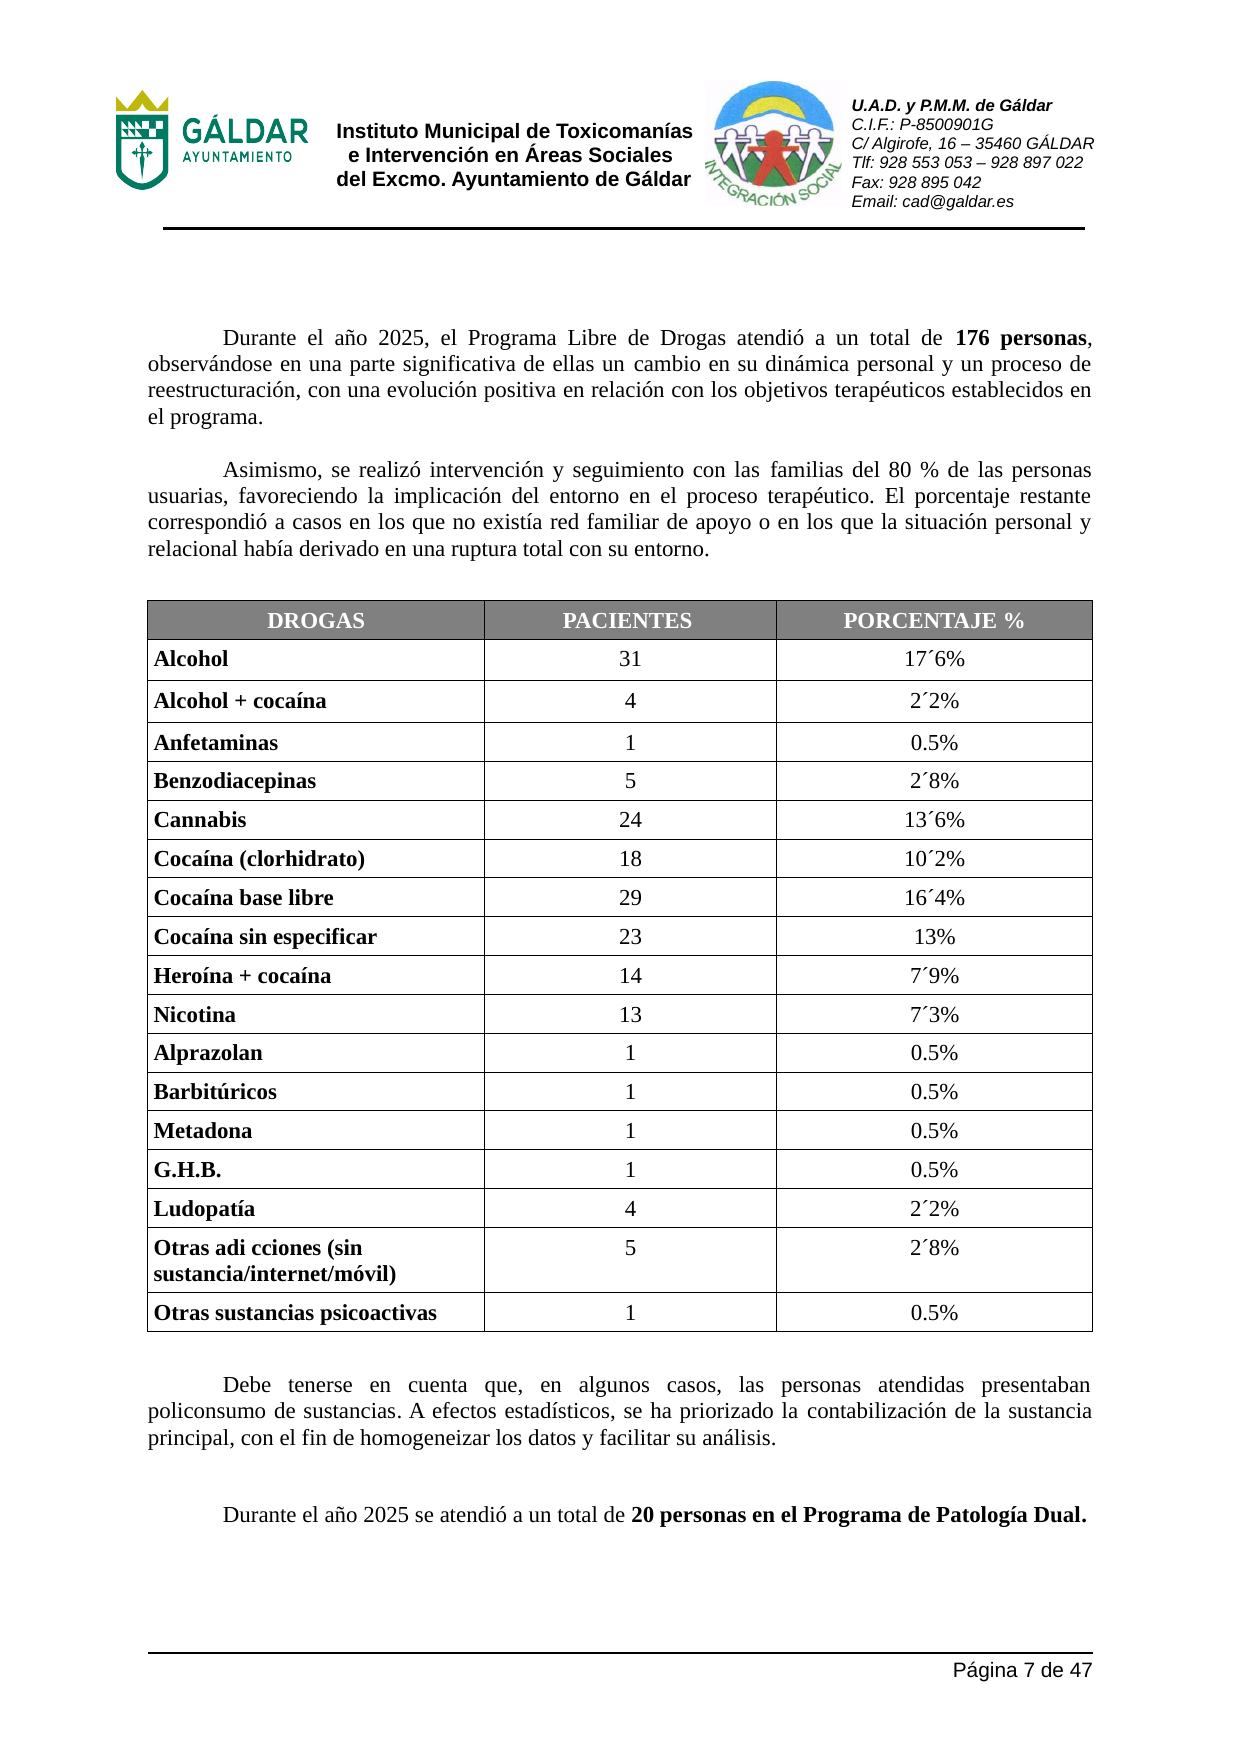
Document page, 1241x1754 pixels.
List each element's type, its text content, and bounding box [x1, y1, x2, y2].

table_cell Cocaína base libre [148, 878, 484, 916]
picture [705, 81, 842, 206]
table_cell 13´6% [777, 801, 1092, 838]
table_cell 23 [485, 917, 776, 955]
table_cell 1 [485, 1034, 776, 1072]
table_cell 1 [485, 1150, 776, 1188]
table_header PORCENTAJE % [777, 601, 1092, 639]
table_cell Heroína + cocaína [148, 956, 484, 994]
table_cell 17´6% [777, 640, 1092, 680]
table_cell 14 [485, 956, 776, 994]
table_cell Otras adi cciones (sin sustancia/internet/móvil) [148, 1228, 484, 1292]
table_cell Cocaína (clorhidrato) [148, 840, 484, 877]
table_cell 1 [485, 1293, 776, 1331]
picture [96, 64, 325, 215]
table_cell 2´2% [777, 681, 1092, 722]
table_cell 1 [485, 1073, 776, 1110]
table_cell Nicotina [148, 995, 484, 1033]
table_cell Cannabis [148, 801, 484, 838]
table_cell 2´2% [777, 1189, 1092, 1227]
table_cell 5 [485, 762, 776, 799]
table_cell Cocaína sin especificar [148, 917, 484, 955]
table_cell 13% [777, 917, 1092, 955]
table_cell 18 [485, 840, 776, 877]
text Durante el año 2025 se atendió a un total de 20 personas en el Programa de Patología Dual. [148, 1501, 1093, 1528]
table_cell 0.5% [777, 1073, 1092, 1110]
table_cell 0.5% [777, 1034, 1092, 1072]
table_cell Barbitúricos [148, 1073, 484, 1110]
table_cell 16´4% [777, 878, 1092, 916]
text Debe tenerse en cuenta que, en algunos casos, las personas atendidas presentaban policonsumo de sustancias. A efectos estadísticos, se ha priorizado la contabilización de la sustancia principal, con el fin de homogeneizar los datos y facilitar su análisis. [148, 1371, 1093, 1450]
text Durante el año 2025, el Programa Libre de Drogas atendió a un total de 176 personas, observándose en una parte significativa de ellas un cambio en su dinámica personal y un proceso de reestructuración, con una evolución positiva en relación con los objetivos terapéuticos establecidos en el programa. [148, 324, 1093, 429]
table_cell Anfetaminas [148, 723, 484, 761]
table_cell Metadona [148, 1111, 484, 1149]
table_cell 31 [485, 640, 776, 680]
table_cell Alcohol [148, 640, 484, 680]
table_cell 7´9% [777, 956, 1092, 994]
table_cell 0.5% [777, 1293, 1092, 1331]
text Asimismo, se realizó intervención y seguimiento con las familias del 80 % de las personas usuarias, favoreciendo la implicación del entorno en el proceso terapéutico. El porcentaje restante correspondió a casos en los que no existía red familiar de apoyo o en los que la situación personal y relacional había derivado en una ruptura total con su entorno. [148, 456, 1093, 561]
table_cell Ludopatía [148, 1189, 484, 1227]
table_cell G.H.B. [148, 1150, 484, 1188]
table_cell Alprazolan [148, 1034, 484, 1072]
table_header PACIENTES [485, 601, 776, 639]
table_cell Otras sustancias psicoactivas [148, 1293, 484, 1331]
table_cell 0.5% [777, 723, 1092, 761]
table_cell 4 [485, 681, 776, 722]
table_cell 0.5% [777, 1150, 1092, 1188]
table_cell 2´8% [777, 762, 1092, 799]
table_cell 5 [485, 1228, 776, 1292]
table_cell 10´2% [777, 840, 1092, 877]
table_cell 13 [485, 995, 776, 1033]
table_cell Alcohol + cocaína [148, 681, 484, 722]
table_cell 1 [485, 1111, 776, 1149]
table_cell 4 [485, 1189, 776, 1227]
table_cell 24 [485, 801, 776, 838]
table_cell 1 [485, 723, 776, 761]
table_cell 0.5% [777, 1111, 1092, 1149]
table_header DROGAS [148, 601, 484, 639]
table_cell 7´3% [777, 995, 1092, 1033]
table_cell Benzodiacepinas [148, 762, 484, 799]
table_cell 29 [485, 878, 776, 916]
table_cell 2´8% [777, 1228, 1092, 1292]
